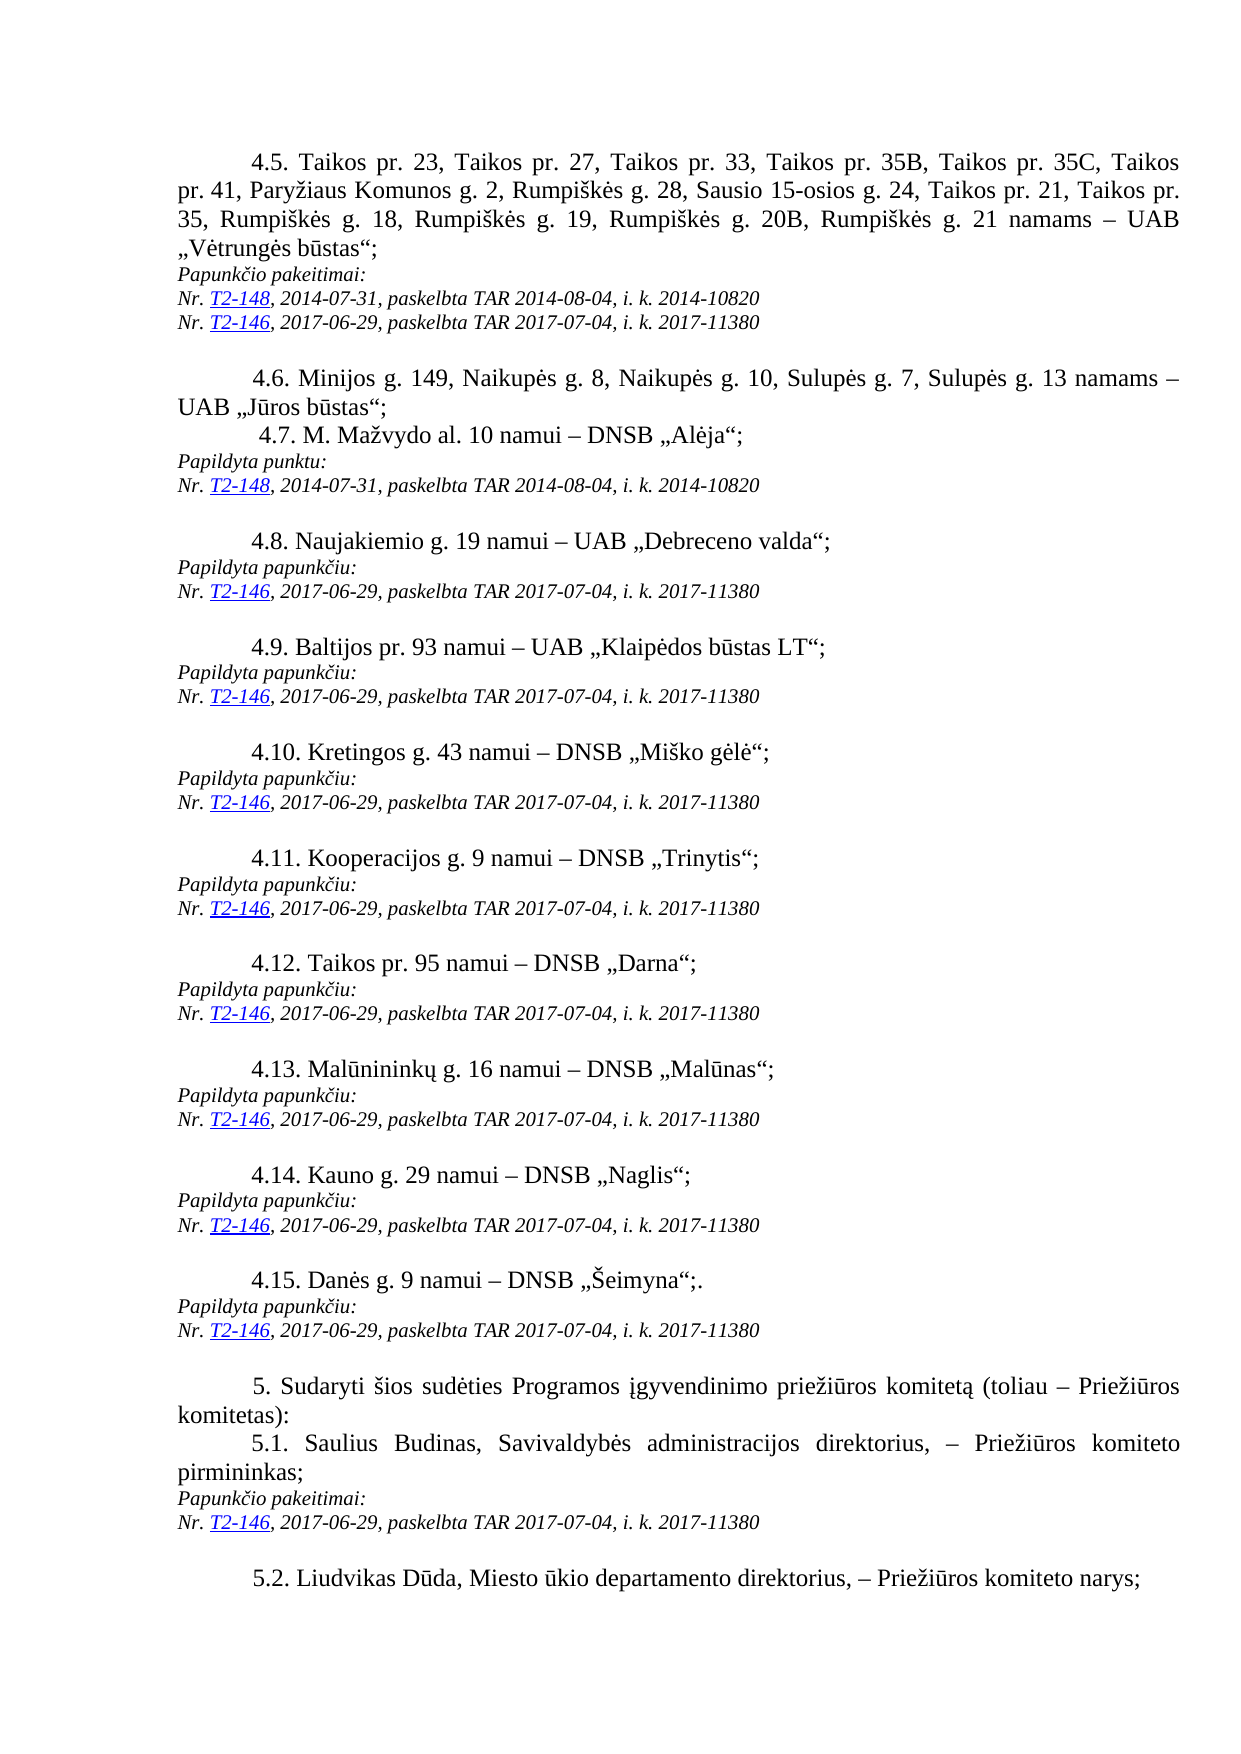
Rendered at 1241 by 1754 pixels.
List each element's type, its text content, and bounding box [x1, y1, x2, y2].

text Nr. T2-146, 2017-06-29, paskelbta TAR 2017-07-04, i. k. 2017-11380 [177, 684, 1181, 708]
text Papunkčio pakeitimai: [177, 1486, 1181, 1510]
text Papildyta punktu: [177, 449, 1181, 473]
text Papildyta papunkčiu: [177, 555, 1181, 579]
text Papunkčio pakeitimai: [177, 262, 1181, 286]
text 5. Sudaryti šios sudėties Programos įgyvendinimo priežiūros komitetą (toliau – Priežiūros komitetas): [177, 1371, 1181, 1428]
text 5.2. Liudvikas Dūda, Miesto ūkio departamento direktorius, – Priežiūros komiteto narys; [177, 1563, 1181, 1592]
text 4.7. M. Mažvydo al. 10 namui – DNSB „Alėja“; [177, 420, 1181, 449]
text Nr. T2-148, 2014-07-31, paskelbta TAR 2014-08-04, i. k. 2014-10820 [177, 473, 1181, 497]
text Nr. T2-146, 2017-06-29, paskelbta TAR 2017-07-04, i. k. 2017-11380 [177, 896, 1181, 920]
text 4.15. Danės g. 9 namui – DNSB „Šeimyna“;. [177, 1265, 1181, 1294]
text Nr. T2-146, 2017-06-29, paskelbta TAR 2017-07-04, i. k. 2017-11380 [177, 1212, 1181, 1237]
text 4.6. Minijos g. 149, Naikupės g. 8, Naikupės g. 10, Sulupės g. 7, Sulupės g. 13 namams – UAB „Jūros būstas“; [177, 363, 1181, 420]
text Nr. T2-146, 2017-06-29, paskelbta TAR 2017-07-04, i. k. 2017-11380 [177, 579, 1181, 603]
text 4.9. Baltijos pr. 93 namui – UAB „Klaipėdos būstas LT“; [177, 632, 1181, 660]
text 4.12. Taikos pr. 95 namui – DNSB „Darna“; [177, 948, 1181, 977]
text Papildyta papunkčiu: [177, 1294, 1181, 1318]
text Papildyta papunkčiu: [177, 977, 1181, 1001]
text 4.14. Kauno g. 29 namui – DNSB „Naglis“; [177, 1160, 1181, 1188]
text Nr. T2-146, 2017-06-29, paskelbta TAR 2017-07-04, i. k. 2017-11380 [177, 1107, 1181, 1131]
text 4.8. Naujakiemio g. 19 namui – UAB „Debreceno valda“; [177, 526, 1181, 555]
text 4.10. Kretingos g. 43 namui – DNSB „Miško gėlė“; [177, 737, 1181, 766]
text Papildyta papunkčiu: [177, 660, 1181, 684]
text Nr. T2-148, 2014-07-31, paskelbta TAR 2014-08-04, i. k. 2014-10820 [177, 286, 1181, 310]
text Papildyta papunkčiu: [177, 1083, 1181, 1107]
text Nr. T2-146, 2017-06-29, paskelbta TAR 2017-07-04, i. k. 2017-11380 [177, 790, 1181, 814]
text 4.11. Kooperacijos g. 9 namui – DNSB „Trinytis“; [177, 843, 1181, 872]
text Nr. T2-146, 2017-06-29, paskelbta TAR 2017-07-04, i. k. 2017-11380 [177, 1318, 1181, 1342]
text Nr. T2-146, 2017-06-29, paskelbta TAR 2017-07-04, i. k. 2017-11380 [177, 1510, 1181, 1534]
text Papildyta papunkčiu: [177, 872, 1181, 896]
text Papildyta papunkčiu: [177, 766, 1181, 790]
text 5.1. Saulius Budinas, Savivaldybės administracijos direktorius, – Priežiūros komiteto pirmininkas; [177, 1428, 1181, 1486]
text Nr. T2-146, 2017-06-29, paskelbta TAR 2017-07-04, i. k. 2017-11380 [177, 310, 1181, 334]
text Nr. T2-146, 2017-06-29, paskelbta TAR 2017-07-04, i. k. 2017-11380 [177, 1001, 1181, 1025]
text 4.5. Taikos pr. 23, Taikos pr. 27, Taikos pr. 33, Taikos pr. 35B, Taikos pr. 35C, Taikos pr. 41, Paryžiaus Komunos g. 2, Rumpiškės g. 28, Sausio 15-osios g. 24, Taikos pr. 21, Taikos pr. 35, Rumpiškės g. 18, Rumpiškės g. 19, Rumpiškės g. 20B, Rumpiškės g. 21 namams – UAB „Vėtrungės būstas“; [177, 147, 1181, 262]
text Papildyta papunkčiu: [177, 1188, 1181, 1212]
text 4.13. Malūnininkų g. 16 namui – DNSB „Malūnas“; [177, 1054, 1181, 1083]
